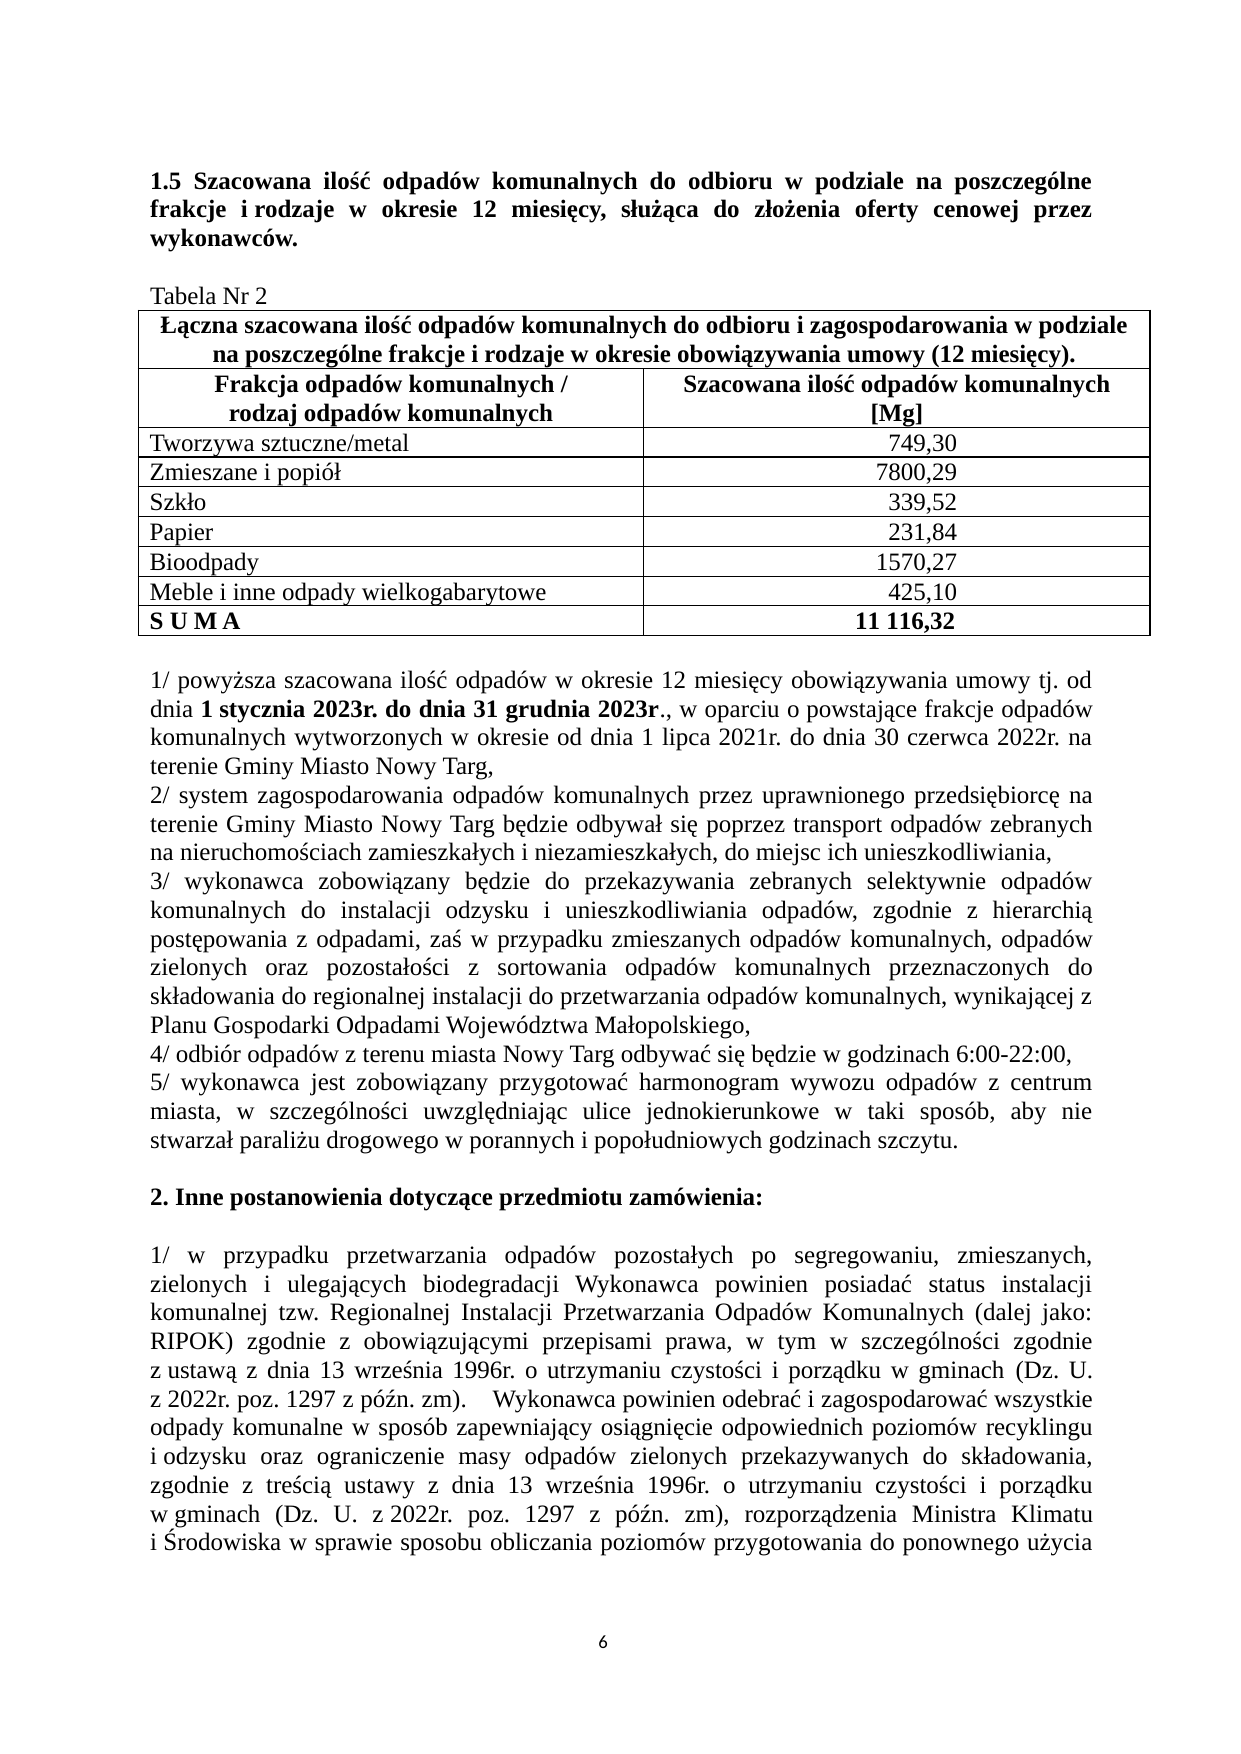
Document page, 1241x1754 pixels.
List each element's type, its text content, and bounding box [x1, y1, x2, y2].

table_cell Szkło [139, 487, 643, 516]
text 1.5 Szacowana ilość odpadów komunalnych do odbioru w podziale na poszczególne frakcje i rodzaje w okresie 12 miesięcy, służąca do złożenia oferty cenowej przez wykonawców. [150, 166, 1093, 252]
table_cell Meble i inne odpady wielkogabarytowe [139, 577, 643, 605]
text Tabela Nr 2 [150, 281, 1093, 309]
table_cell 425,10 [644, 577, 1149, 605]
table_cell 231,84 [644, 517, 1149, 546]
table_cell 749,30 [644, 428, 1149, 456]
text 2. Inne postanowienia dotyczące przedmiotu zamówienia: [150, 1182, 1093, 1211]
table_cell 7800,29 [644, 458, 1149, 486]
text 1/ powyższa szacowana ilość odpadów w okresie 12 miesięcy obowiązywania umowy tj. od dnia 1 stycznia 2023r. do dnia 31 grudnia 2023r., w oparciu o powstające frakcje odpadów komunalnych wytworzonych w okresie od dnia 1 lipca 2021r. do dnia 30 czerwca 2022r. na terenie Gminy Miasto Nowy Targ, [150, 665, 1093, 780]
table_cell Papier [139, 517, 643, 546]
table_cell Bioodpady [139, 547, 643, 576]
table_cell Szacowana ilość odpadów komunalnych [Mg] [644, 369, 1149, 427]
table_cell 11 116,32 [644, 606, 1149, 635]
table_cell Frakcja odpadów komunalnych / rodzaj odpadów komunalnych [139, 369, 643, 427]
table_cell 1570,27 [644, 547, 1149, 576]
table_cell 339,52 [644, 487, 1149, 516]
text 2/ system zagospodarowania odpadów komunalnych przez uprawnionego przedsiębiorcę na terenie Gminy Miasto Nowy Targ będzie odbywał się poprzez transport odpadów zebranych na nieruchomościach zamieszkałych i niezamieszkałych, do miejsc ich unieszkodliwiania, [150, 780, 1093, 866]
table_cell S U M A [139, 606, 643, 635]
text 3/ wykonawca zobowiązany będzie do przekazywania zebranych selektywnie odpadów komunalnych do instalacji odzysku i unieszkodliwiania odpadów, zgodnie z hierarchią postępowania z odpadami, zaś w przypadku zmieszanych odpadów komunalnych, odpadów zielonych oraz pozostałości z sortowania odpadów komunalnych przeznaczonych do składowania do regionalnej instalacji do przetwarzania odpadów komunalnych, wynikającej z Planu Gospodarki Odpadami Województwa Małopolskiego, [150, 866, 1093, 1039]
text 5/ wykonawca jest zobowiązany przygotować harmonogram wywozu odpadów z centrum miasta, w szczególności uwzględniając ulice jednokierunkowe w taki sposób, aby nie stwarzał paraliżu drogowego w porannych i popołudniowych godzinach szczytu. [150, 1067, 1093, 1154]
table_cell Zmieszane i popiół [139, 458, 643, 486]
table_cell Tworzywa sztuczne/metal [139, 428, 643, 456]
text 1/ w przypadku przetwarzania odpadów pozostałych po segregowaniu, zmieszanych, zielonych i ulegających biodegradacji Wykonawca powinien posiadać status instalacji komunalnej tzw. Regionalnej Instalacji Przetwarzania Odpadów Komunalnych (dalej jako: RIPOK) zgodnie z obowiązującymi przepisami prawa, w tym w szczególności zgodnie z ustawą z dnia 13 września 1996r. o utrzymaniu czystości i porządku w gminach (Dz. U. z 2022r. poz. 1297 z późn. zm). Wykonawca powinien odebrać i zagospodarować wszystkie odpady komunalne w sposób zapewniający osiągnięcie odpowiednich poziomów recyklingu i odzysku oraz ograniczenie masy odpadów zielonych przekazywanych do składowania, zgodnie z treścią ustawy z dnia 13 września 1996r. o utrzymaniu czystości i porządku w gminach (Dz. U. z 2022r. poz. 1297 z późn. zm), rozporządzenia Ministra Klimatu i Środowiska w sprawie sposobu obliczania poziomów przygotowania do ponownego użycia [150, 1240, 1093, 1556]
text 4/ odbiór odpadów z terenu miasta Nowy Targ odbywać się będzie w godzinach 6:00-22:00, [150, 1039, 1093, 1067]
table_header Łączna szacowana ilość odpadów komunalnych do odbioru i zagospodarowania w podziale na poszczególne frakcje i rodzaje w okresie obowiązywania umowy (12 miesięcy). [139, 311, 1149, 368]
